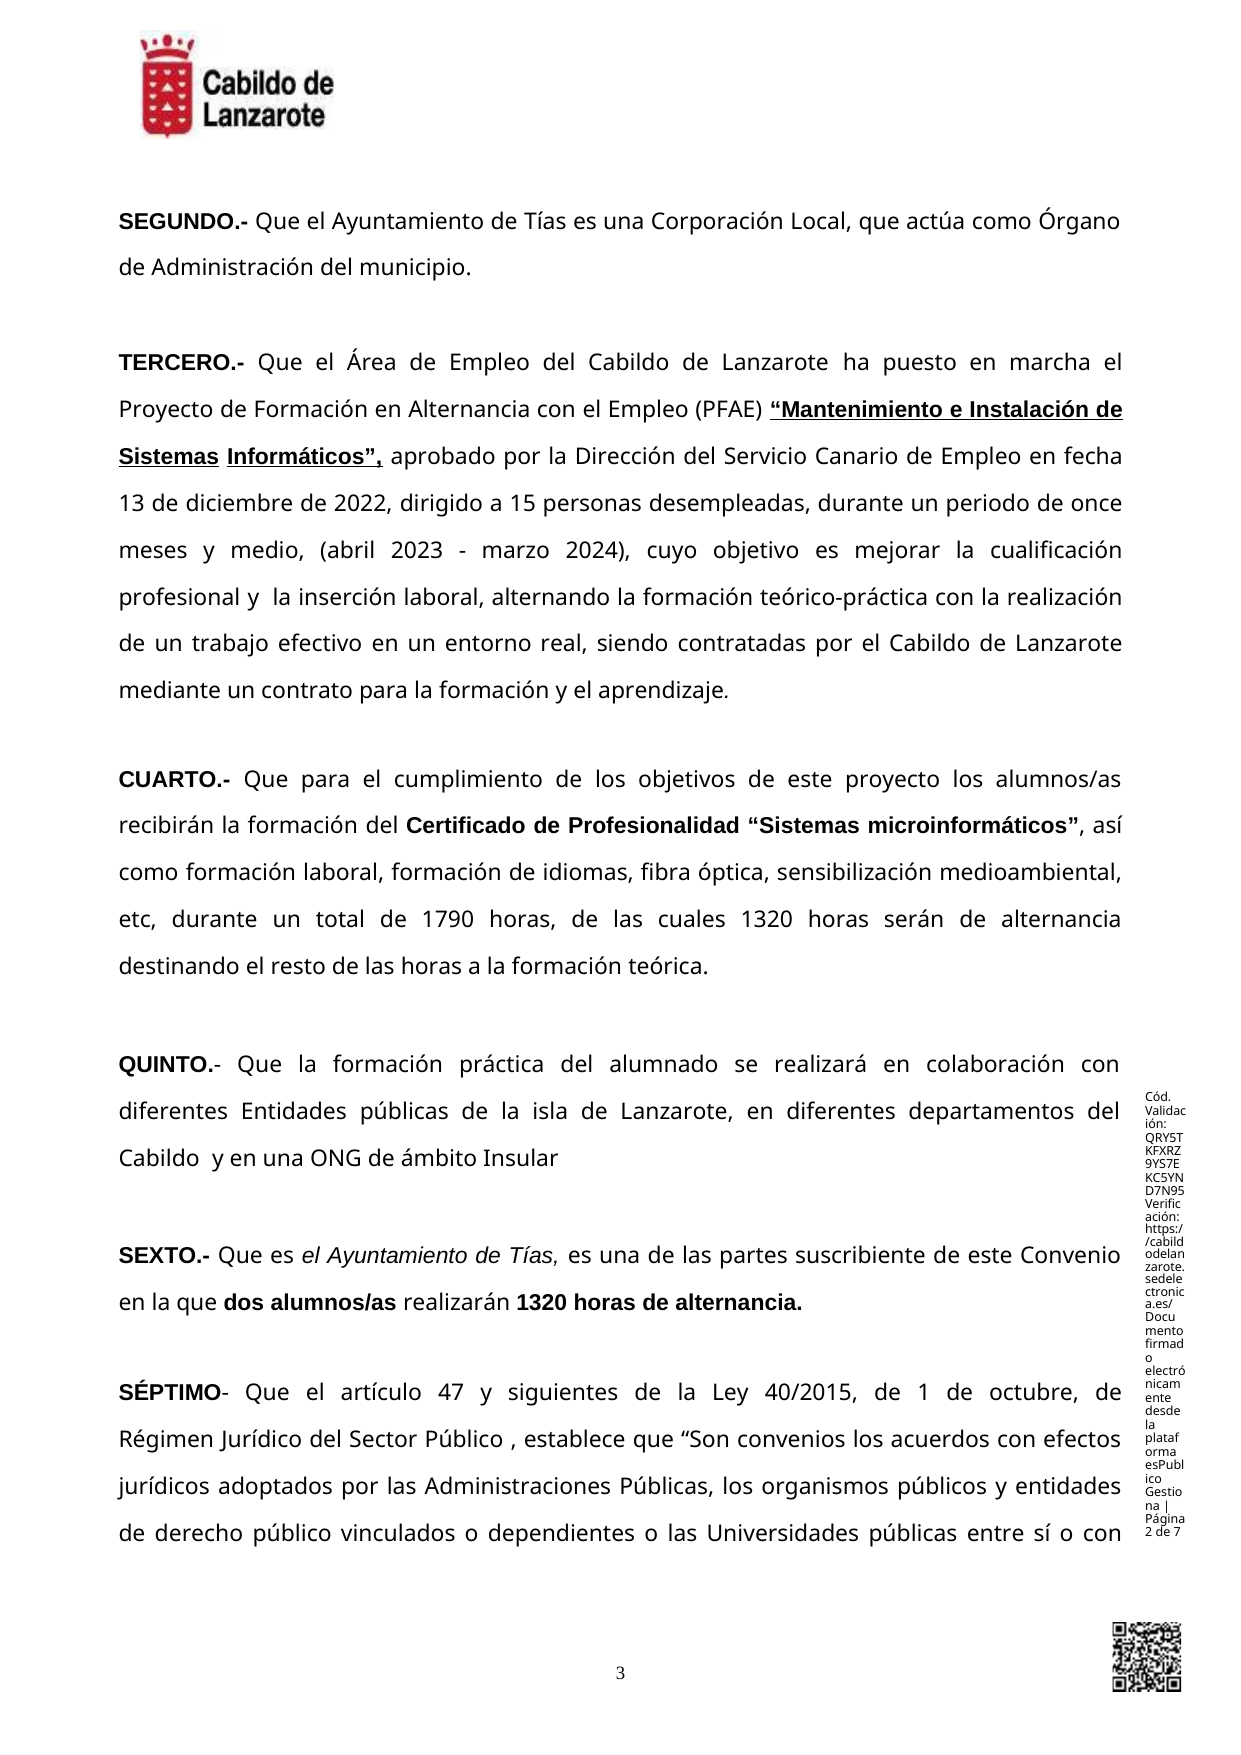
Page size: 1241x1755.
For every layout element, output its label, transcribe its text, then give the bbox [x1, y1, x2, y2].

text SÉPTIMO- Que el artículo 47 y siguientes de la Ley 40/2015, de 1 de octubre, de Régimen Jurídico del Sector Público , establece que “Son convenios los acuerdos con efectos jurídicos adoptados por las Administraciones Públicas, los organismos públicos y entidades de derecho público vinculados o dependientes o las Universidades públicas entre sí o con [118, 1376, 1123, 1548]
picture [1112, 1622, 1182, 1692]
picture [139, 30, 335, 139]
text Verificación: https://cabildodelanzarote.sedelectronica.es/ [1145, 1198, 1186, 1311]
text QUINTO.- Que la formación práctica del alumnado se realizará en colaboración con diferentes Entidades públicas de la isla de Lanzarote, en diferentes departamentos del Cabildo y en una ONG de ámbito Insular [118, 1048, 1122, 1173]
text Documento firmado electrónicamente desde la plataforma esPublico Gestiona | Página 2 de 7 [1145, 1311, 1186, 1539]
text CUARTO.- Que para el cumplimiento de los objetivos de este proyecto los alumnos/as recibirán la formación del Certificado de Profesionalidad “Sistemas microinformáticos”, así como formación laboral, formación de idiomas, fibra óptica, sensibilización medioambiental, etc, durante un total de 1790 horas, de las cuales 1320 horas serán de alternancia destinando el resto de las horas a la formación teórica. [118, 763, 1123, 981]
text Cód. Validación: QRY5TKFXRZ9YS7EKC5YND7N95 [1145, 1091, 1186, 1198]
text SEXTO.- Que es el Ayuntamiento de Tías, es una de las partes suscribiente de este Convenio en la que dos alumnos/as realizarán 1320 horas de alternancia. [118, 1239, 1122, 1317]
text SEGUNDO.- Que el Ayuntamiento de Tías es una Corporación Local, que actúa como Órgano de Administración del municipio. [118, 205, 1121, 282]
text TERCERO.- Que el Área de Empleo del Cabildo de Lanzarote ha puesto en marcha el Proyecto de Formación en Alternancia con el Empleo (PFAE) “Mantenimiento e Instalación de Sistemas Informáticos”, aprobado por la Dirección del Servicio Canario de Empleo en fecha 13 de diciembre de 2022, dirigido a 15 personas desempleadas, durante un periodo de once meses y medio, (abril 2023 - marzo 2024), cuyo objetivo es mejorar la cualificación profesional y la inserción laboral, alternando la formación teórico-práctica con la realización de un trabajo efectivo en un entorno real, siendo contratadas por el Cabildo de Lanzarote mediante un contrato para la formación y el aprendizaje. [118, 346, 1123, 706]
text [1143, 1089, 1186, 1612]
